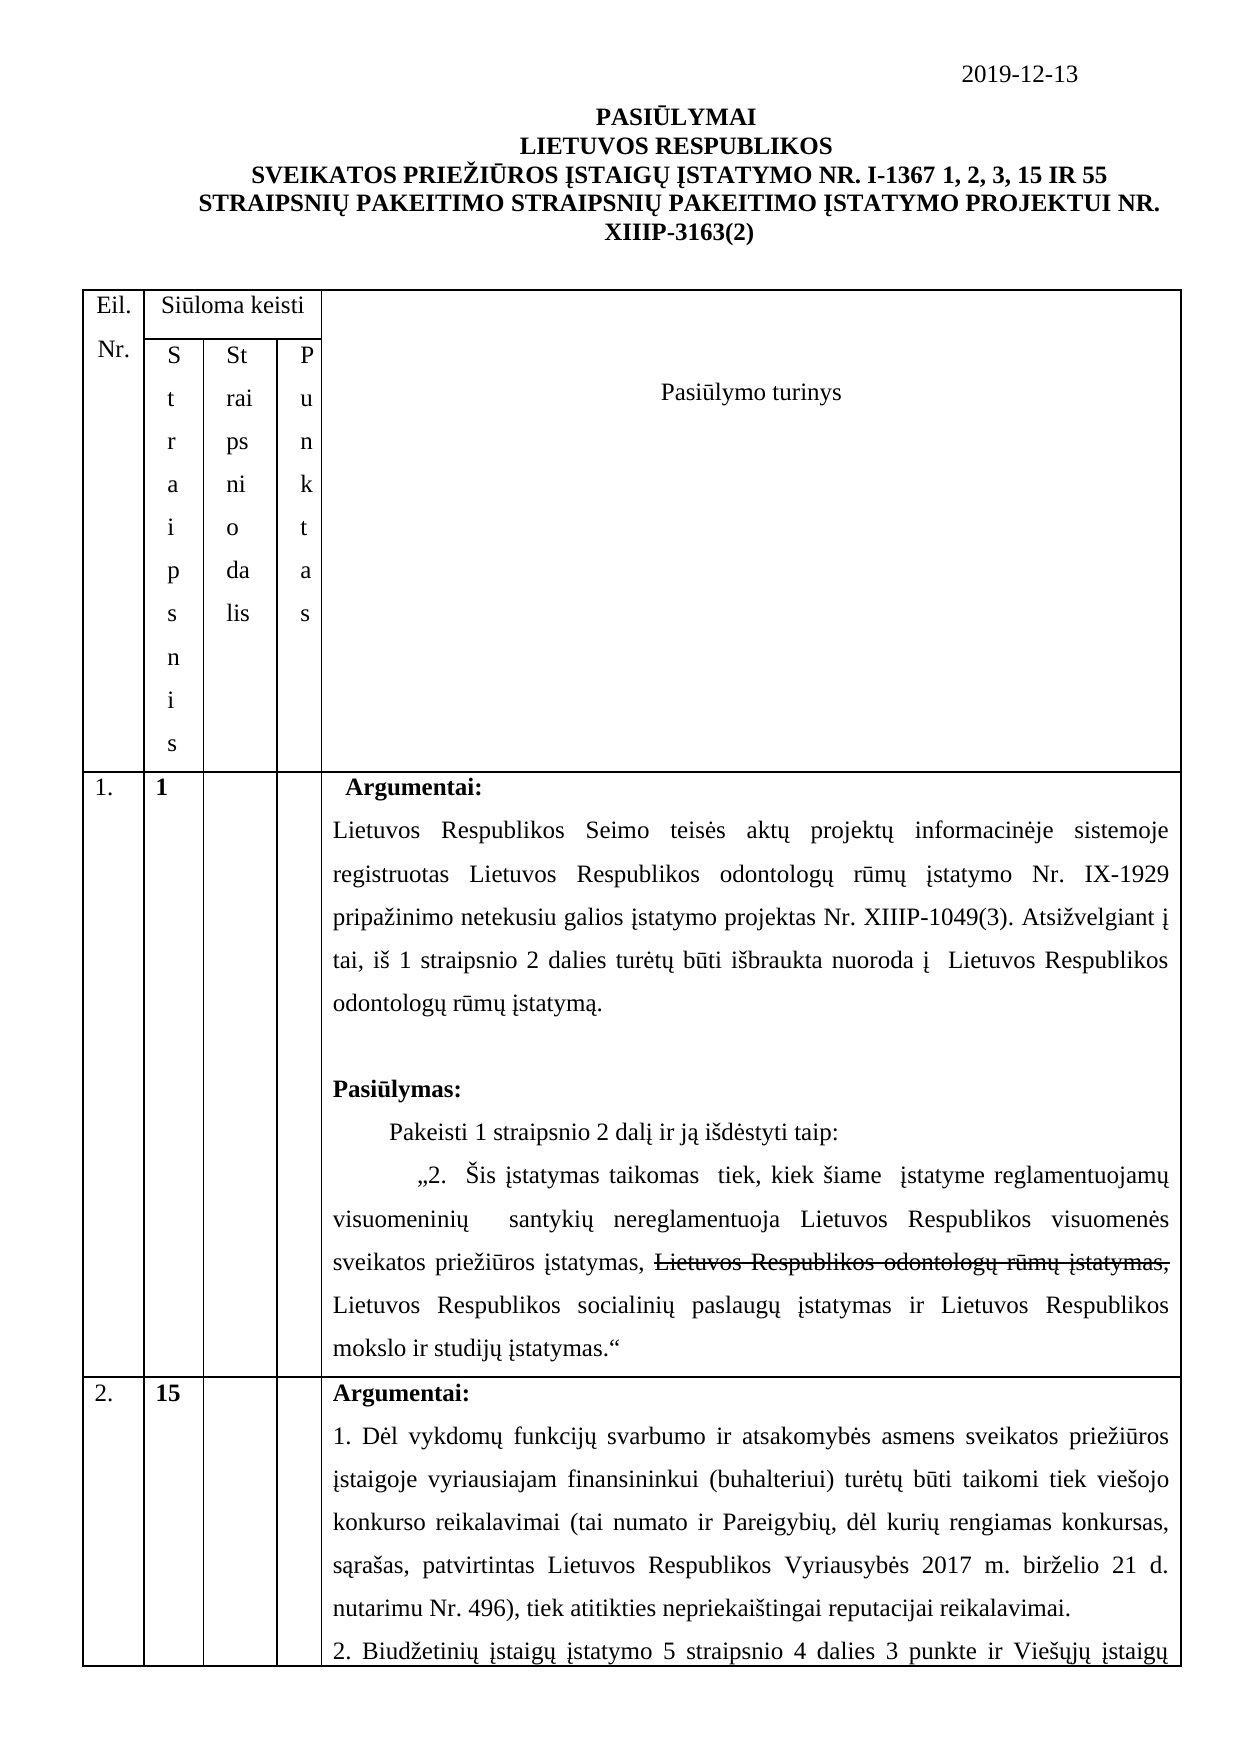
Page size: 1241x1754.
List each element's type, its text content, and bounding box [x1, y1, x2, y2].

text PASIŪLYMAI [177, 102, 1181, 131]
text SVEIKATOS PRIEŽIŪROS ĮSTAIGŲ ĮSTATYMO NR. I-1367 1, 2, 3, 15 IR 55 STRAIPSNIŲ PAKEITIMO STRAIPSNIŲ PAKEITIMO ĮSTATYMO PROJEKTUI NR. XIIIP-3163(2) [177, 160, 1181, 246]
table_cell [278, 1378, 321, 1665]
table_cell [204, 773, 276, 1376]
text 2019-12-13 [177, 59, 1181, 88]
table_cell 1 [145, 773, 203, 1376]
table_cell [278, 773, 321, 1376]
table_header Siūloma keisti [145, 291, 321, 338]
table_cell Punktas [278, 340, 321, 771]
table_cell 2. [84, 1378, 143, 1665]
table_header Pasiūlymo turinys [322, 291, 1180, 771]
text LIETUVOS RESPUBLIKOS [177, 131, 1181, 160]
table_cell Argumentai: 1. Dėl vykdomų funkcijų svarbumo ir atsakomybės asmens sveikatos priežiūros įstaigoje vyriausiajam finansininkui (buhalteriui) turėtų būti taikomi tiek viešojo konkurso reikalavimai (tai numato ir Pareigybių, dėl kurių rengiamas konkursas, sąrašas, patvirtintas Lietuvos Respublikos Vyriausybės 2017 m. birželio 21 d. nutarimu Nr. 496), tiek atitikties nepriekaištingai reputacijai reikalavimai. 2. Biudžetinių įstaigų įstatymo 5 straipsnio 4 dalies 3 punkte ir Viešųjų įstaigų [322, 1378, 1180, 1665]
table_cell Straipsnis [145, 340, 203, 771]
table_cell [204, 1378, 276, 1665]
table_cell 1. [84, 773, 143, 1376]
table_cell Straipsnio dalis [204, 340, 276, 771]
table_cell Argumentai: Lietuvos Respublikos Seimo teisės aktų projektų informacinėje sistemoje registruotas Lietuvos Respublikos odontologų rūmų įstatymo Nr. IX-1929 pripažinimo netekusiu galios įstatymo projektas Nr. XIIIP-1049(3). Atsižvelgiant į tai, iš 1 straipsnio 2 dalies turėtų būti išbraukta nuoroda į Lietuvos Respublikos odontologų rūmų įstatymą. Pasiūlymas: Pakeisti 1 straipsnio 2 dalį ir ją išdėstyti taip: „2. Šis įstatymas taikomas tiek, kiek šiame įstatyme reglamentuojamų visuomeninių santykių nereglamentuoja Lietuvos Respublikos visuomenės sveikatos priežiūros įstatymas, Lietuvos Respublikos odontologų rūmų įstatymas, Lietuvos Respublikos socialinių paslaugų įstatymas ir Lietuvos Respublikos mokslo ir studijų įstatymas.“ [322, 773, 1180, 1376]
table_header Eil. Nr. [84, 291, 143, 771]
table_cell 15 [145, 1378, 203, 1665]
